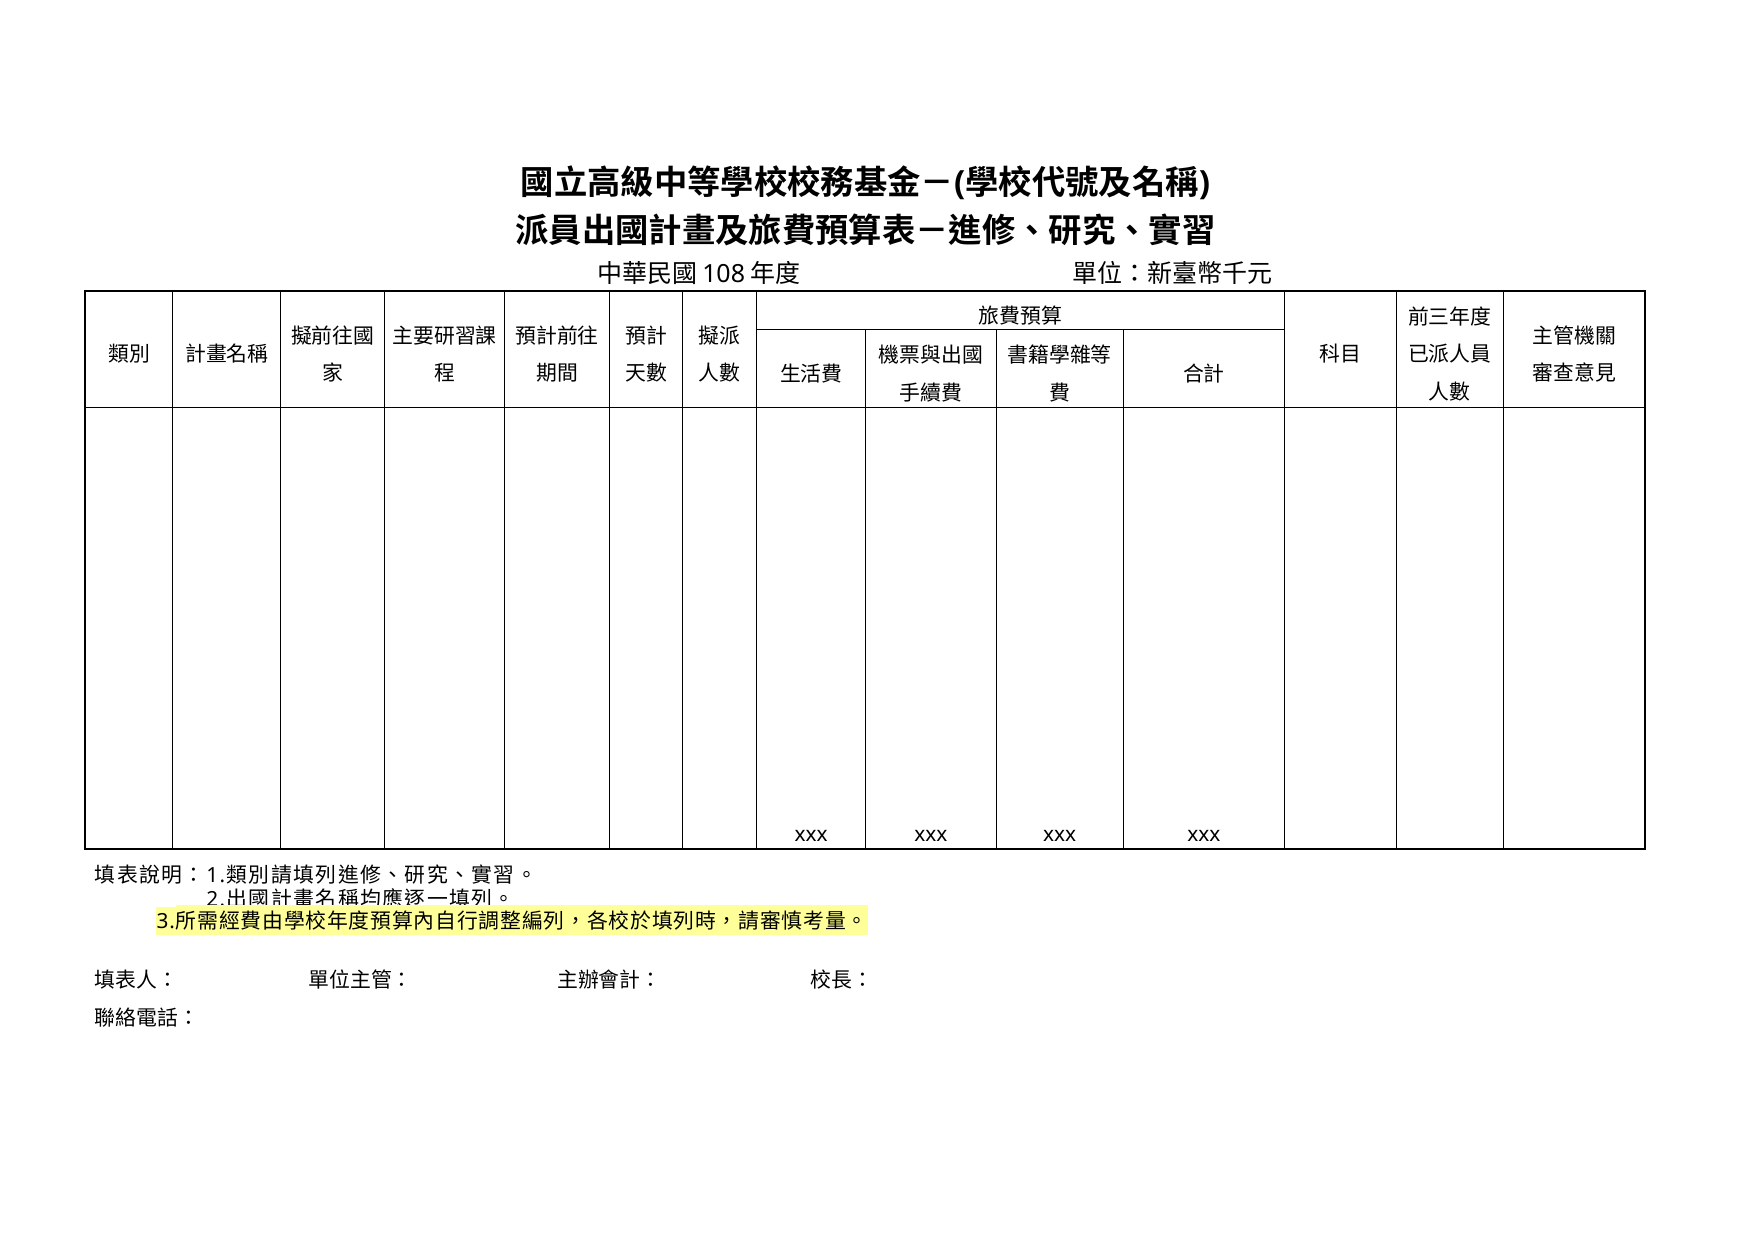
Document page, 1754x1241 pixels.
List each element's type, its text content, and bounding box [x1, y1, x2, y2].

text 填表人： 單位主管： 主辦會計： 校長： [94, 956, 1636, 994]
table_cell 機票與出國手續費 [866, 330, 996, 406]
table_cell [173, 466, 280, 848]
table_cell [86, 466, 172, 848]
text 填表說明：1.類別請填列進修、研究、實習。 [94, 863, 1636, 888]
table_cell 合計 [1124, 330, 1284, 406]
table_cell xxx [997, 466, 1123, 848]
table_cell [997, 408, 1123, 466]
table_cell xxx [1124, 466, 1284, 848]
table_cell [281, 466, 384, 848]
table_cell [86, 408, 172, 466]
table_cell [610, 466, 682, 848]
table_cell [683, 408, 756, 466]
text 2.出國計畫名稱均應逐一填列。 [94, 888, 1636, 911]
text 3.所需經費由學校年度預算內自行調整編列，各校於填列時，請審慎考量。 [94, 911, 1636, 933]
table_cell [1504, 466, 1644, 848]
table_header 擬派 人數 [683, 292, 756, 406]
subtitle 派員出國計畫及旅費預算表－進修、研究、實習 [94, 204, 1636, 252]
table_cell [1504, 408, 1644, 466]
table_cell [281, 408, 384, 466]
table_cell [1124, 408, 1284, 466]
table_header 旅費預算 [757, 292, 1284, 329]
table_cell [173, 408, 280, 466]
table_header 擬前往國家 [281, 292, 384, 406]
table_cell [866, 408, 996, 466]
table_cell xxx [866, 466, 996, 848]
subtitle 國立高級中等學校校務基金－(學校代號及名稱) [94, 156, 1636, 204]
table_cell [385, 408, 504, 466]
table_cell [1397, 408, 1503, 466]
table_header 主要研習課程 [385, 292, 504, 406]
table_cell [683, 466, 756, 848]
table_cell xxx [757, 466, 865, 848]
table_header 主管機關 審查意見 [1504, 292, 1644, 406]
table_header 類別 [86, 292, 172, 406]
table_cell 生活費 [757, 330, 865, 406]
table_cell [757, 408, 865, 466]
table_header 計畫名稱 [173, 292, 280, 406]
table_cell [1397, 466, 1503, 848]
table_cell [1285, 408, 1396, 466]
text 中華民國108年度 單位：新臺幣千元 [94, 252, 1636, 290]
table_header 科目 [1285, 292, 1396, 406]
table_header 預計 天數 [610, 292, 682, 406]
table_cell 書籍學雜等費 [997, 330, 1123, 406]
table_header 預計前往期間 [505, 292, 609, 406]
table_cell [610, 408, 682, 466]
table_cell [385, 466, 504, 848]
table_cell [1285, 466, 1396, 848]
text 聯絡電話： [94, 994, 1636, 1031]
table_cell [505, 408, 609, 466]
table_header 前三年度已派人員人數 [1397, 292, 1503, 406]
table_cell [505, 466, 609, 848]
